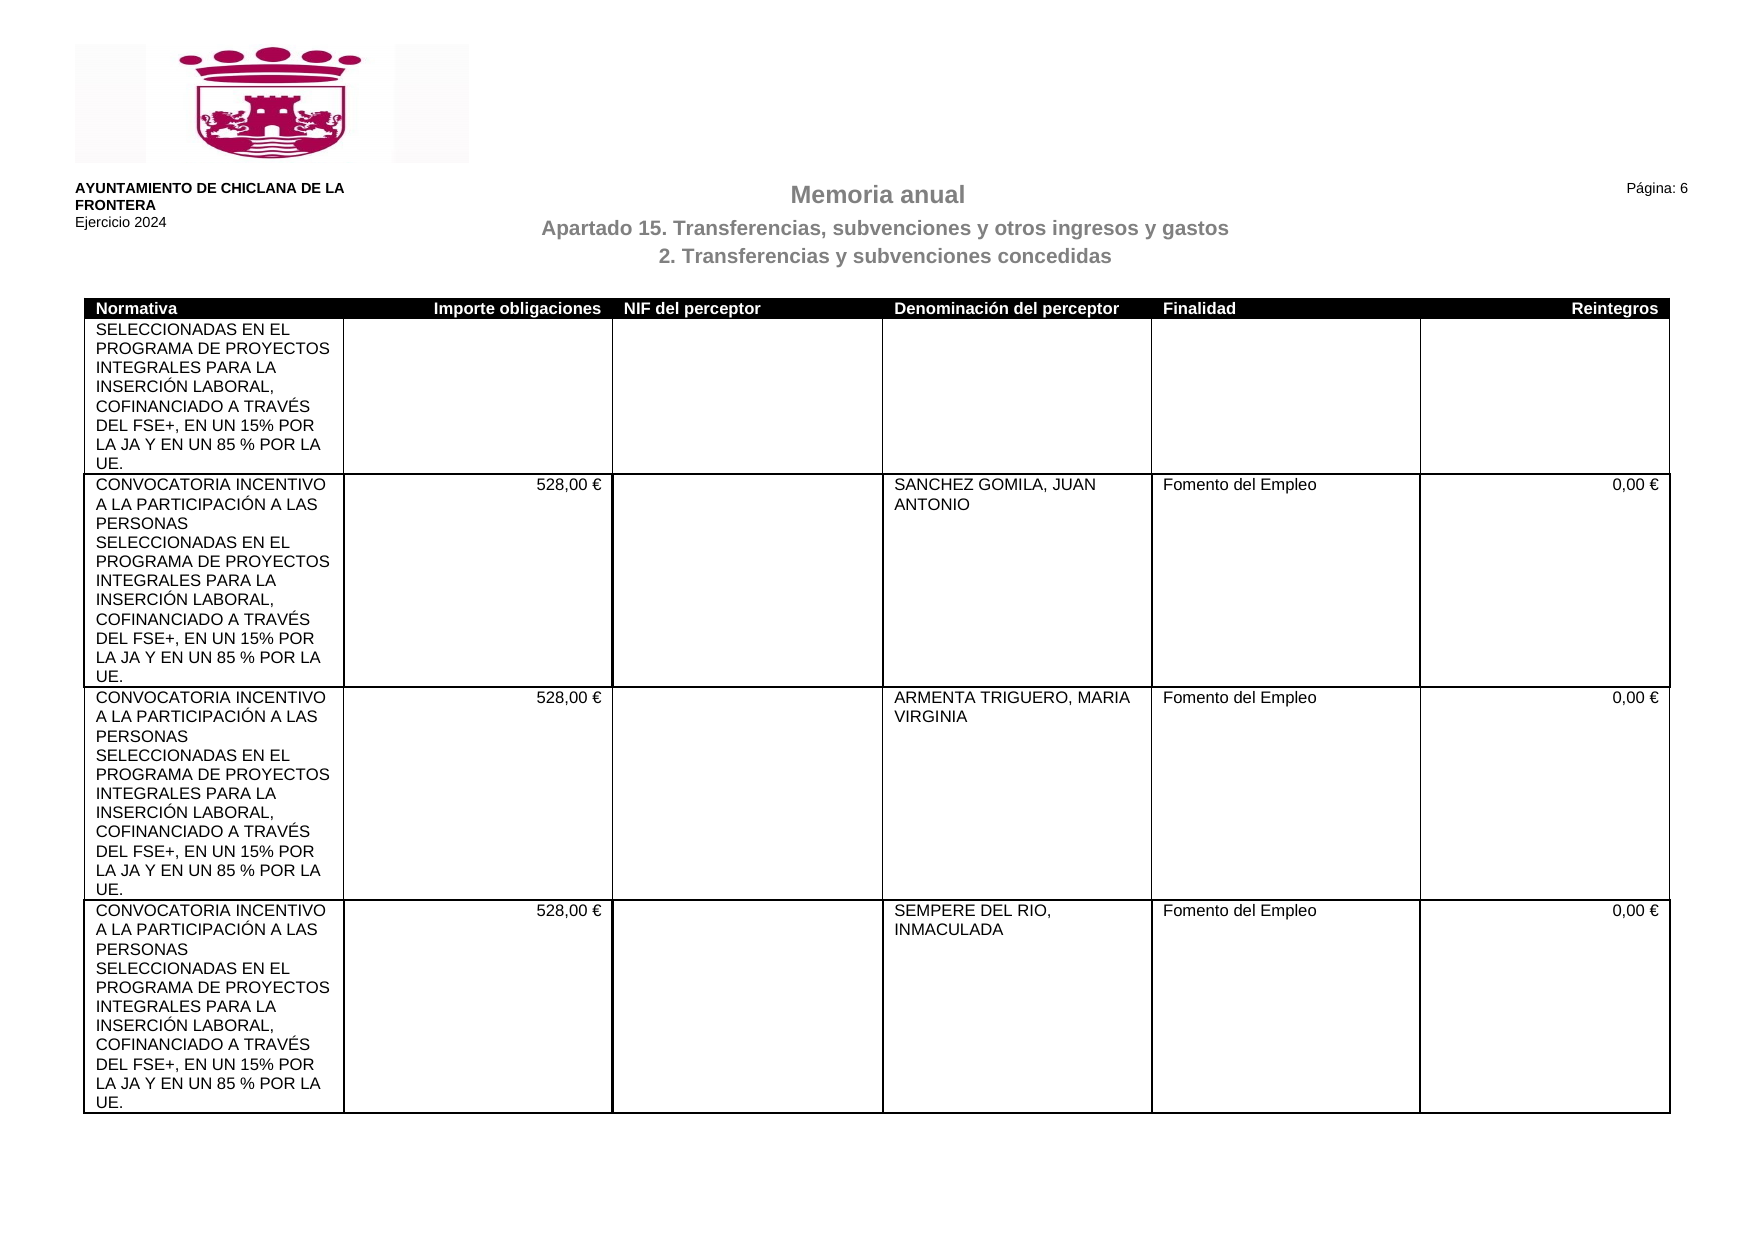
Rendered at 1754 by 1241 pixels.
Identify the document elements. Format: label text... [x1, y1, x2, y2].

table_cell 528,00 € [345, 901, 611, 1112]
table_header NIF del perceptor [613, 299, 882, 318]
table_cell [613, 688, 882, 899]
table_cell [614, 901, 882, 1112]
table_cell [344, 319, 612, 473]
table_header Denominación del perceptor [883, 299, 1151, 318]
table_cell SELECCIONADAS EN EL PROGRAMA DE PROYECTOS INTEGRALES PARA LA INSERCIÓN LABORAL, COFINANCIADO A TRAVÉS DEL FSE+, EN UN 15% POR LA JA Y EN UN 85 % POR LA UE. [85, 319, 343, 473]
table_cell CONVOCATORIA INCENTIVO A LA PARTICIPACIÓN A LAS PERSONAS SELECCIONADAS EN EL PROGRAMA DE PROYECTOS INTEGRALES PARA LA INSERCIÓN LABORAL, COFINANCIADO A TRAVÉS DEL FSE+, EN UN 15% POR LA JA Y EN UN 85 % POR LA UE. [85, 475, 343, 686]
table_cell 0,00 € [1421, 475, 1669, 686]
table_cell CONVOCATORIA INCENTIVO A LA PARTICIPACIÓN A LAS PERSONAS SELECCIONADAS EN EL PROGRAMA DE PROYECTOS INTEGRALES PARA LA INSERCIÓN LABORAL, COFINANCIADO A TRAVÉS DEL FSE+, EN UN 15% POR LA JA Y EN UN 85 % POR LA UE. [85, 901, 343, 1112]
table_cell [1152, 319, 1420, 473]
table_header Normativa [85, 299, 343, 318]
table_cell [613, 319, 882, 473]
table_cell SEMPERE DEL RIO, INMACULADA [884, 901, 1151, 1112]
table_cell [614, 475, 882, 686]
table_cell [883, 319, 1151, 473]
table_header Finalidad [1152, 299, 1420, 318]
table_cell Fomento del Empleo [1152, 688, 1420, 899]
table_header Reintegros [1421, 299, 1669, 318]
table_cell Fomento del Empleo [1153, 475, 1419, 686]
table_cell SANCHEZ GOMILA, JUAN ANTONIO [884, 475, 1151, 686]
table_header Importe obligaciones [344, 299, 612, 318]
table_cell 0,00 € [1421, 688, 1669, 899]
table_cell ARMENTA TRIGUERO, MARIA VIRGINIA [883, 688, 1151, 899]
table_cell 528,00 € [345, 475, 611, 686]
table_cell Fomento del Empleo [1153, 901, 1419, 1112]
table_cell 528,00 € [344, 688, 612, 899]
picture [75, 44, 469, 163]
table_cell CONVOCATORIA INCENTIVO A LA PARTICIPACIÓN A LAS PERSONAS SELECCIONADAS EN EL PROGRAMA DE PROYECTOS INTEGRALES PARA LA INSERCIÓN LABORAL, COFINANCIADO A TRAVÉS DEL FSE+, EN UN 15% POR LA JA Y EN UN 85 % POR LA UE. [85, 688, 343, 899]
table_cell [1421, 319, 1669, 473]
table_cell 0,00 € [1421, 901, 1669, 1112]
